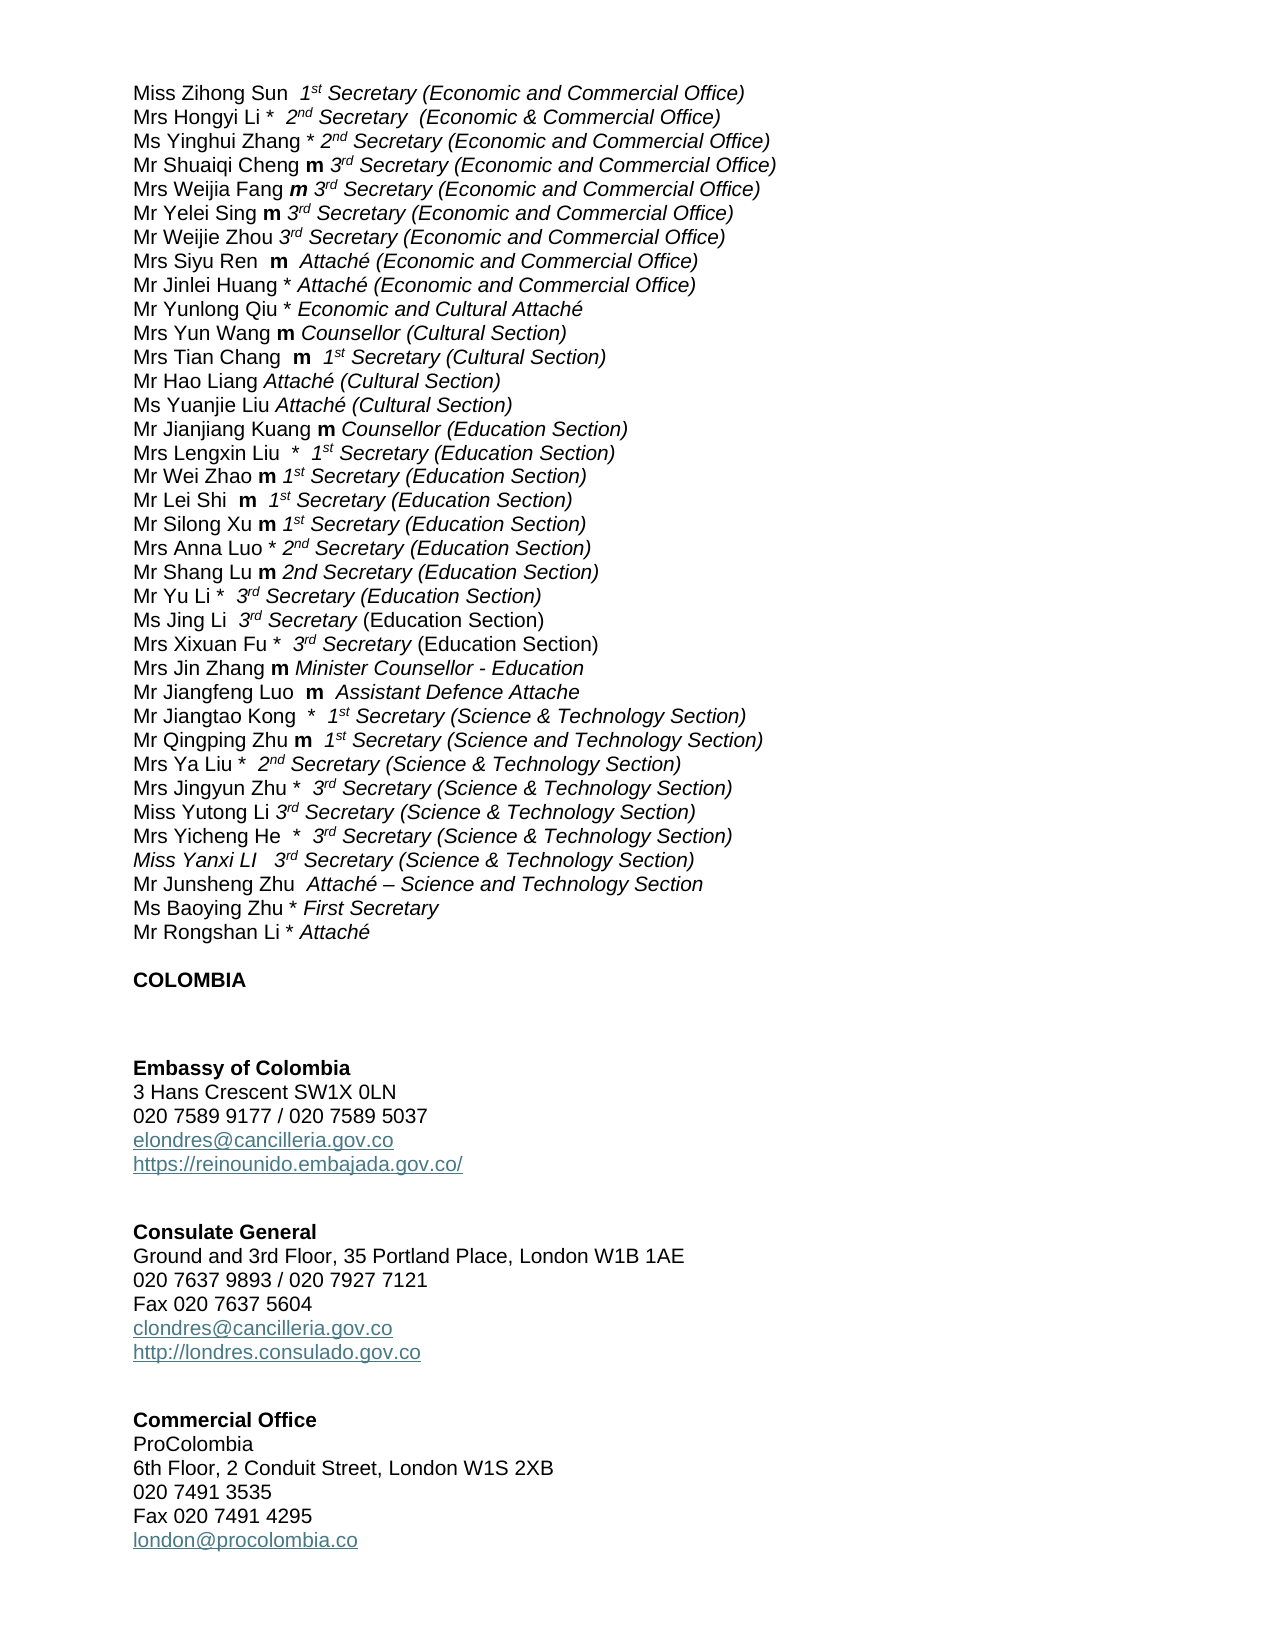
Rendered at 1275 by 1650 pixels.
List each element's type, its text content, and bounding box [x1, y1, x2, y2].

text Mrs Yun Wang m Counsellor (Cultural Section) [133, 321, 1181, 344]
text Mr Jinlei Huang * Attaché (Economic and Commercial Office) [133, 273, 1181, 297]
text Ms Jing Li 3rd Secretary (Education Section) [133, 608, 1181, 632]
text Miss Zihong Sun 1st Secretary (Economic and Commercial Office) [133, 81, 1181, 105]
text ProColombia [133, 1432, 1181, 1456]
text Mr Rongshan Li * Attaché [133, 919, 1181, 943]
text Ground and 3rd Floor, 35 Portland Place, London W1B 1AE [133, 1244, 1181, 1268]
text london@procolombia.co [133, 1527, 1181, 1551]
text 6th Floor, 2 Conduit Street, London W1S 2XB [133, 1456, 1181, 1479]
text Embassy of Colombia [133, 1056, 1181, 1080]
text Mrs Tian Chang m 1st Secretary (Cultural Section) [133, 344, 1181, 368]
text Mr Hao Liang Attaché (Cultural Section) [133, 368, 1181, 392]
text elondres@cancilleria.gov.co [133, 1128, 1181, 1152]
text Mrs Jin Zhang m Minister Counsellor - Education [133, 656, 1181, 680]
text Mr Jiangfeng Luo m Assistant Defence Attache [133, 680, 1181, 704]
text http://londres.consulado.gov.co [133, 1339, 1181, 1363]
text Mr Lei Shi m 1st Secretary (Education Section) [133, 488, 1181, 512]
text Mrs Jingyun Zhu * 3rd Secretary (Science & Technology Section) [133, 776, 1181, 800]
text Mrs Weijia Fang m 3rd Secretary (Economic and Commercial Office) [133, 177, 1181, 201]
text 020 7637 9893 / 020 7927 7121 [133, 1268, 1181, 1292]
text Ms Yuanjie Liu Attaché (Cultural Section) [133, 392, 1181, 416]
text Mr Qingping Zhu m 1st Secretary (Science and Technology Section) [133, 728, 1181, 752]
text Mrs Yicheng He * 3rd Secretary (Science & Technology Section) [133, 824, 1181, 848]
text COLOMBIA [133, 967, 1181, 991]
text Commercial Office [133, 1408, 1181, 1432]
text Mr Yu Li * 3rd Secretary (Education Section) [133, 584, 1181, 608]
text Mr Jiangtao Kong * 1st Secretary (Science & Technology Section) [133, 704, 1181, 728]
text Mr Weijie Zhou 3rd Secretary (Economic and Commercial Office) [133, 225, 1181, 249]
text 3 Hans Crescent SW1X 0LN [133, 1080, 1181, 1104]
text Ms Baoying Zhu * First Secretary [133, 896, 1181, 919]
text Mr Yunlong Qiu * Economic and Cultural Attaché [133, 297, 1181, 321]
text Mr Shuaiqi Cheng m 3rd Secretary (Economic and Commercial Office) [133, 153, 1181, 177]
text Mrs Lengxin Liu * 1st Secretary (Education Section) [133, 440, 1181, 464]
text 020 7589 9177 / 020 7589 5037 [133, 1104, 1181, 1128]
text Mr Jianjiang Kuang m Counsellor (Education Section) [133, 416, 1181, 440]
text Mrs Hongyi Li * 2nd Secretary (Economic & Commercial Office) [133, 105, 1181, 129]
text Mr Shang Lu m 2nd Secretary (Education Section) [133, 560, 1181, 584]
text Mr Yelei Sing m 3rd Secretary (Economic and Commercial Office) [133, 201, 1181, 225]
text Consulate General [133, 1220, 1181, 1244]
text Mr Junsheng Zhu Attaché – Science and Technology Section [133, 872, 1181, 896]
text Mr Silong Xu m 1st Secretary (Education Section) [133, 512, 1181, 536]
text Fax 020 7637 5604 [133, 1292, 1181, 1316]
text https://reinounido.embajada.gov.co/ [133, 1152, 1181, 1176]
text Miss Yanxi LI 3rd Secretary (Science & Technology Section) [133, 848, 1181, 872]
text Mrs Siyu Ren m Attaché (Economic and Commercial Office) [133, 249, 1181, 273]
text Ms Yinghui Zhang * 2nd Secretary (Economic and Commercial Office) [133, 129, 1181, 153]
text Mrs Ya Liu * 2nd Secretary (Science & Technology Section) [133, 752, 1181, 776]
text 020 7491 3535 [133, 1479, 1181, 1503]
text Mrs Xixuan Fu * 3rd Secretary (Education Section) [133, 632, 1181, 656]
text Mr Wei Zhao m 1st Secretary (Education Section) [133, 464, 1181, 488]
text clondres@cancilleria.gov.co [133, 1316, 1181, 1339]
text Fax 020 7491 4295 [133, 1503, 1181, 1527]
text Mrs Anna Luo * 2nd Secretary (Education Section) [133, 536, 1181, 560]
text Miss Yutong Li 3rd Secretary (Science & Technology Section) [133, 800, 1181, 824]
